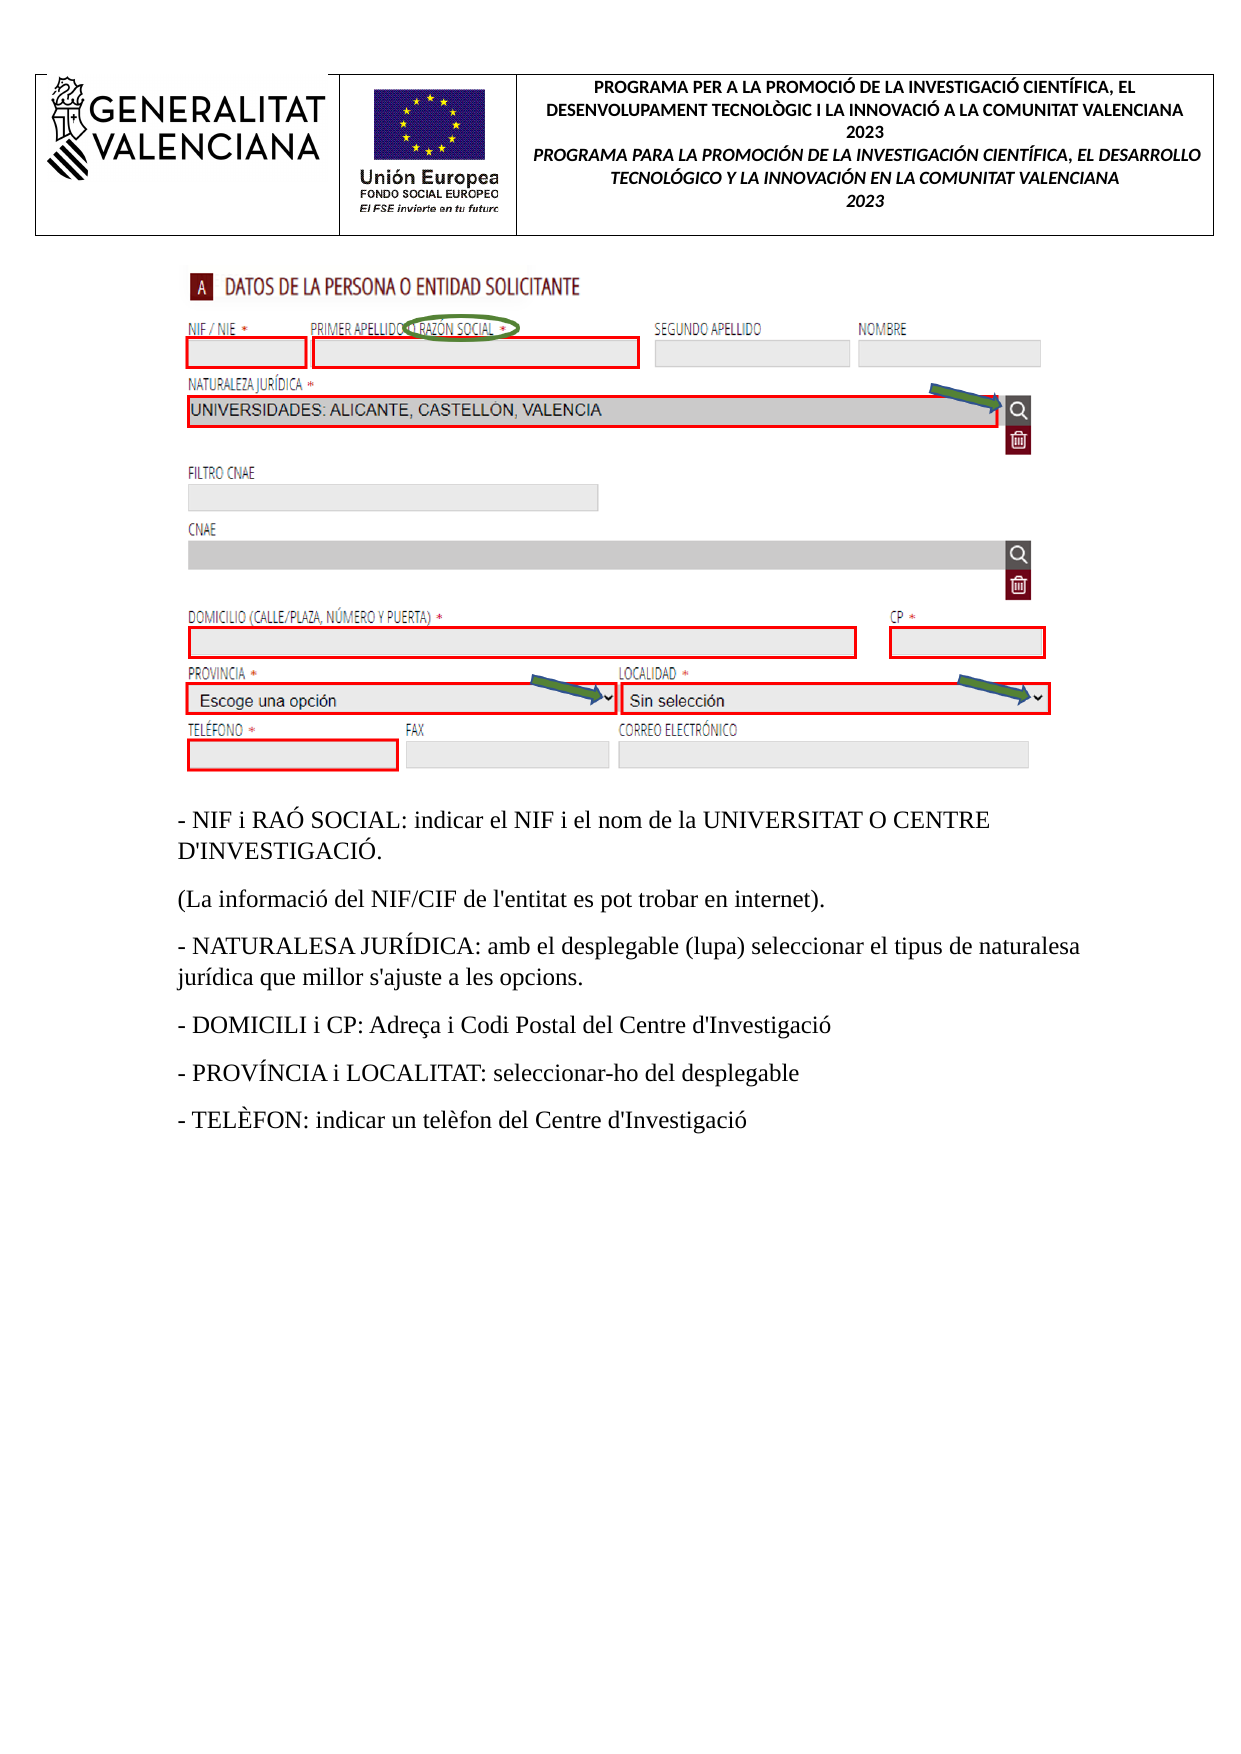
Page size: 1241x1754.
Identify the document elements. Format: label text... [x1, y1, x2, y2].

text - DOMICILI i CP: Adreça i Codi Postal del Centre d'Investigació [177, 1010, 1117, 1039]
picture [47, 74, 328, 182]
text - NIF i RAÓ SOCIAL: indicar el NIF i el nom de la UNIVERSITAT O CENTRE D'INVESTIGACIÓ. [177, 805, 1117, 865]
text (La informació del NIF/CIF de l'entitat es pot trobar en internet). [177, 884, 1117, 912]
picture [177, 265, 1063, 786]
picture [360, 89, 499, 212]
text - NATURALESA JURÍDICA: amb el desplegable (lupa) seleccionar el tipus de naturalesa jurídica que millor s'ajuste a les opcions. [177, 931, 1117, 991]
text - TELÈFON: indicar un telèfon del Centre d'Investigació [177, 1106, 1117, 1134]
text - PROVÍNCIA i LOCALITAT: seleccionar-ho del desplegable [177, 1058, 1117, 1087]
